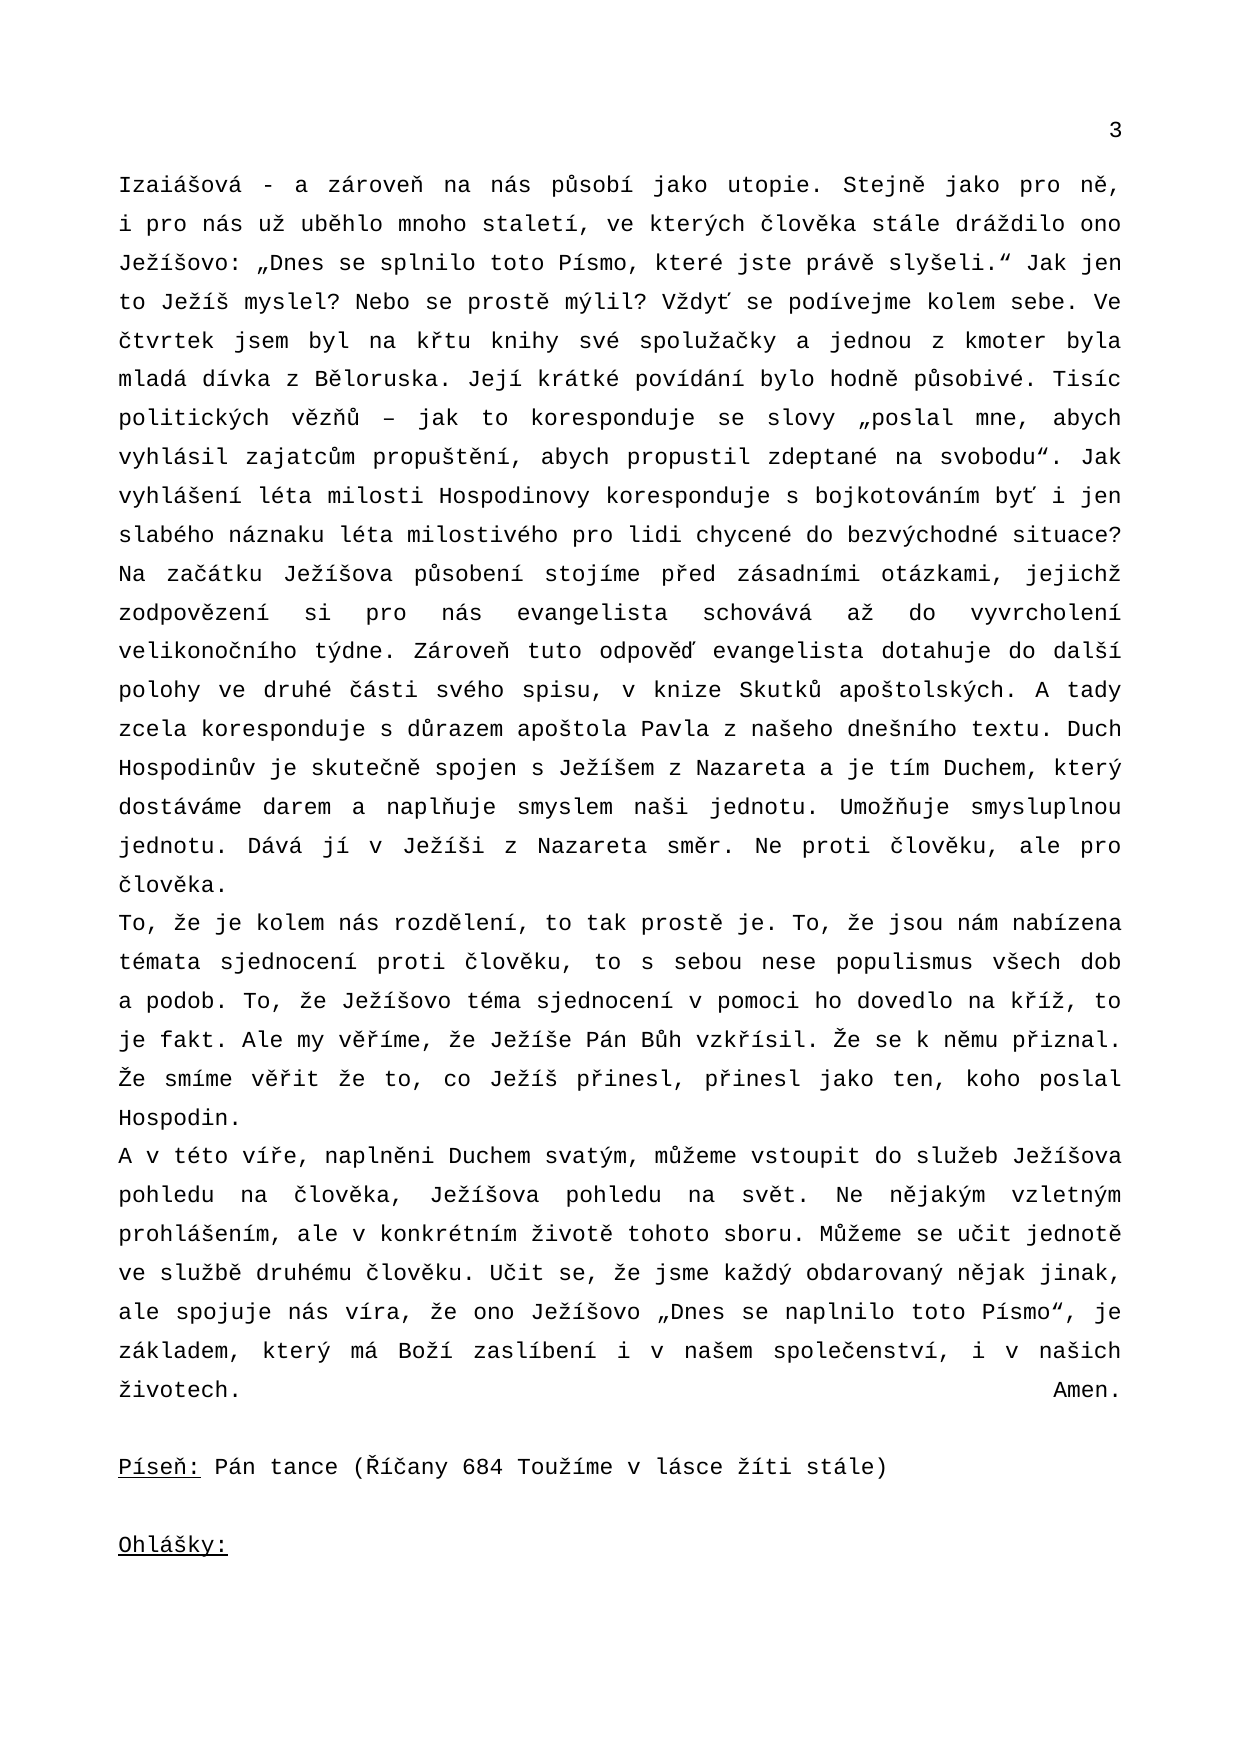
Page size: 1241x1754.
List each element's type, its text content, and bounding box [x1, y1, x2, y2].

text Na začátku Ježíšova působení stojíme před zásadními otázkami, jejichž zodpovězení si pro nás evangelista schovává až do vyvrcholení velikonočního týdne. Zároveň tuto odpověď evangelista dotahuje do další polohy ve druhé části svého spisu, v knize Skutků apoštolských. A tady zcela koresponduje s důrazem apoštola Pavla z našeho dnešního textu. Duch Hospodinův je skutečně spojen s Ježíšem z Nazareta a je tím Duchem, který dostáváme darem a naplňuje smyslem naši jednotu. Umožňuje smysluplnou jednotu. Dává jí v Ježíši z Nazareta směr. Ne proti člověku, ale pro člověka. [118, 562, 1122, 899]
text Ohlášky: [118, 1533, 1122, 1559]
text Píseň: Pán tance (Říčany 684 Toužíme v lásce žíti stále) [118, 1456, 1122, 1482]
text A v této víře, naplněni Duchem svatým, můžeme vstoupit do služeb Ježíšova pohledu na člověka, Ježíšova pohledu na svět. Ne nějakým vzletným prohlášením, ale v konkrétním životě tohoto sboru. Můžeme se učit jednotě ve službě druhému člověku. Učit se, že jsme každý obdarovaný nějak jinak, ale spojuje nás víra, že ono Ježíšovo „Dnes se naplnilo toto Písmo“, je základem, který má Boží zaslíbení i v našem společenství, i v našich životech. Amen. [118, 1145, 1122, 1404]
text Izaiášová - a zároveň na nás působí jako utopie. Stejně jako pro ně, i pro nás už uběhlo mnoho staletí, ve kterých člověka stále dráždilo ono Ježíšovo: „Dnes se splnilo toto Písmo, které jste právě slyšeli.“ Jak jen to Ježíš myslel? Nebo se prostě mýlil? Vždyť se podívejme kolem sebe. Ve čtvrtek jsem byl na křtu knihy své spolužačky a jednou z kmoter byla mladá dívka z Běloruska. Její krátké povídání bylo hodně působivé. Tisíc politických vězňů – jak to koresponduje se slovy „poslal mne, abych vyhlásil zajatcům propuštění, abych propustil zdeptané na svobodu“. Jak vyhlášení léta milosti Hospodinovy koresponduje s bojkotováním byť i jen slabého náznaku léta milostivého pro lidi chycené do bezvýchodné situace? [118, 173, 1122, 549]
text To, že je kolem nás rozdělení, to tak prostě je. To, že jsou nám nabízena témata sjednocení proti člověku, to s sebou nese populismus všech dob a podob. To, že Ježíšovo téma sjednocení v pomoci ho dovedlo na kříž, to je fakt. Ale my věříme, že Ježíše Pán Bůh vzkřísil. Že se k němu přiznal. Že smíme věřit že to, co Ježíš přinesl, přinesl jako ten, koho poslal Hospodin. [118, 912, 1122, 1132]
